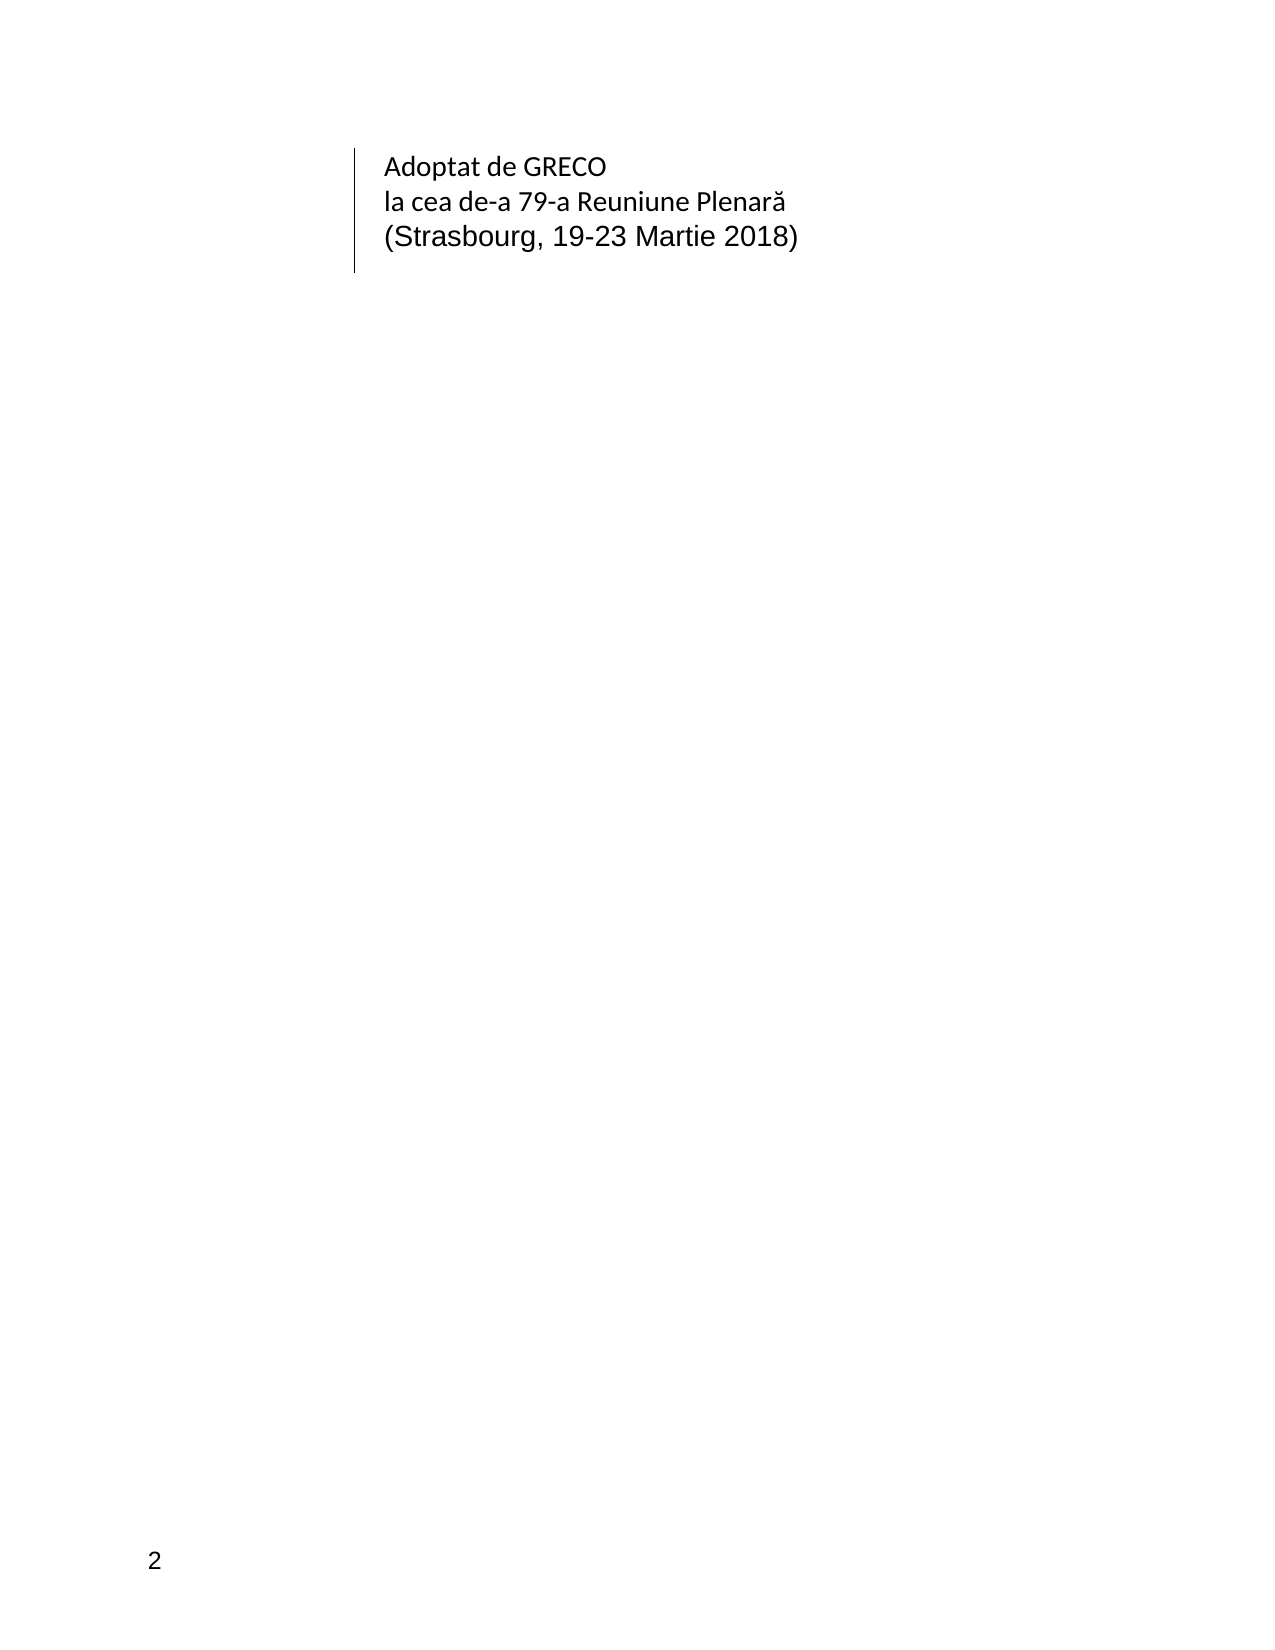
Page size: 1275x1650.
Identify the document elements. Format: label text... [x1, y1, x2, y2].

table_cell Adoptat de GRECO la cea de-a 79-a Reuniune Plenară (Strasbourg, 19-23 Martie 2018) [355, 148, 886, 273]
